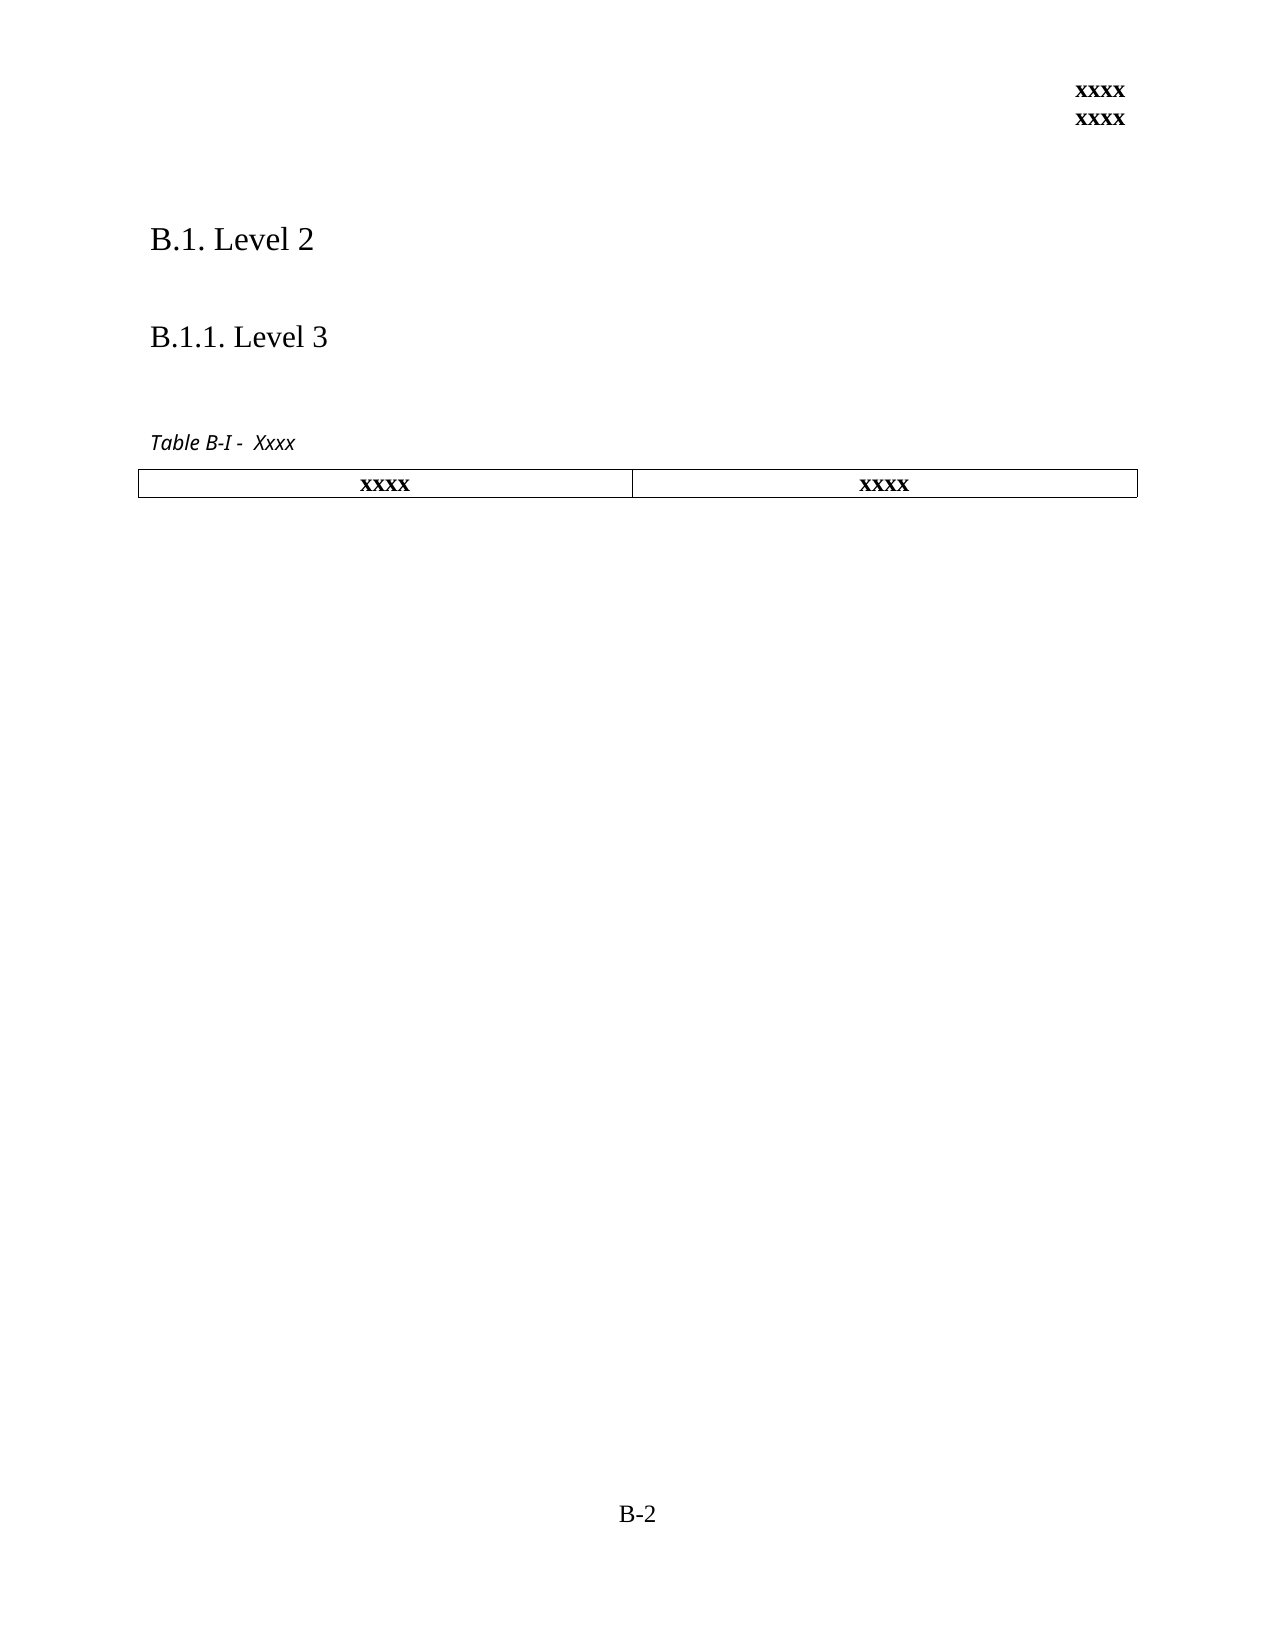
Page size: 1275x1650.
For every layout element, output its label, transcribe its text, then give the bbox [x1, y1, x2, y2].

table_header xxxx [633, 470, 1137, 497]
subtitle Level 3 [150, 319, 1125, 354]
text Table B-I - Xxxx [150, 428, 1125, 457]
subtitle Level 2 [150, 220, 1125, 257]
table_header xxxx [139, 470, 632, 497]
